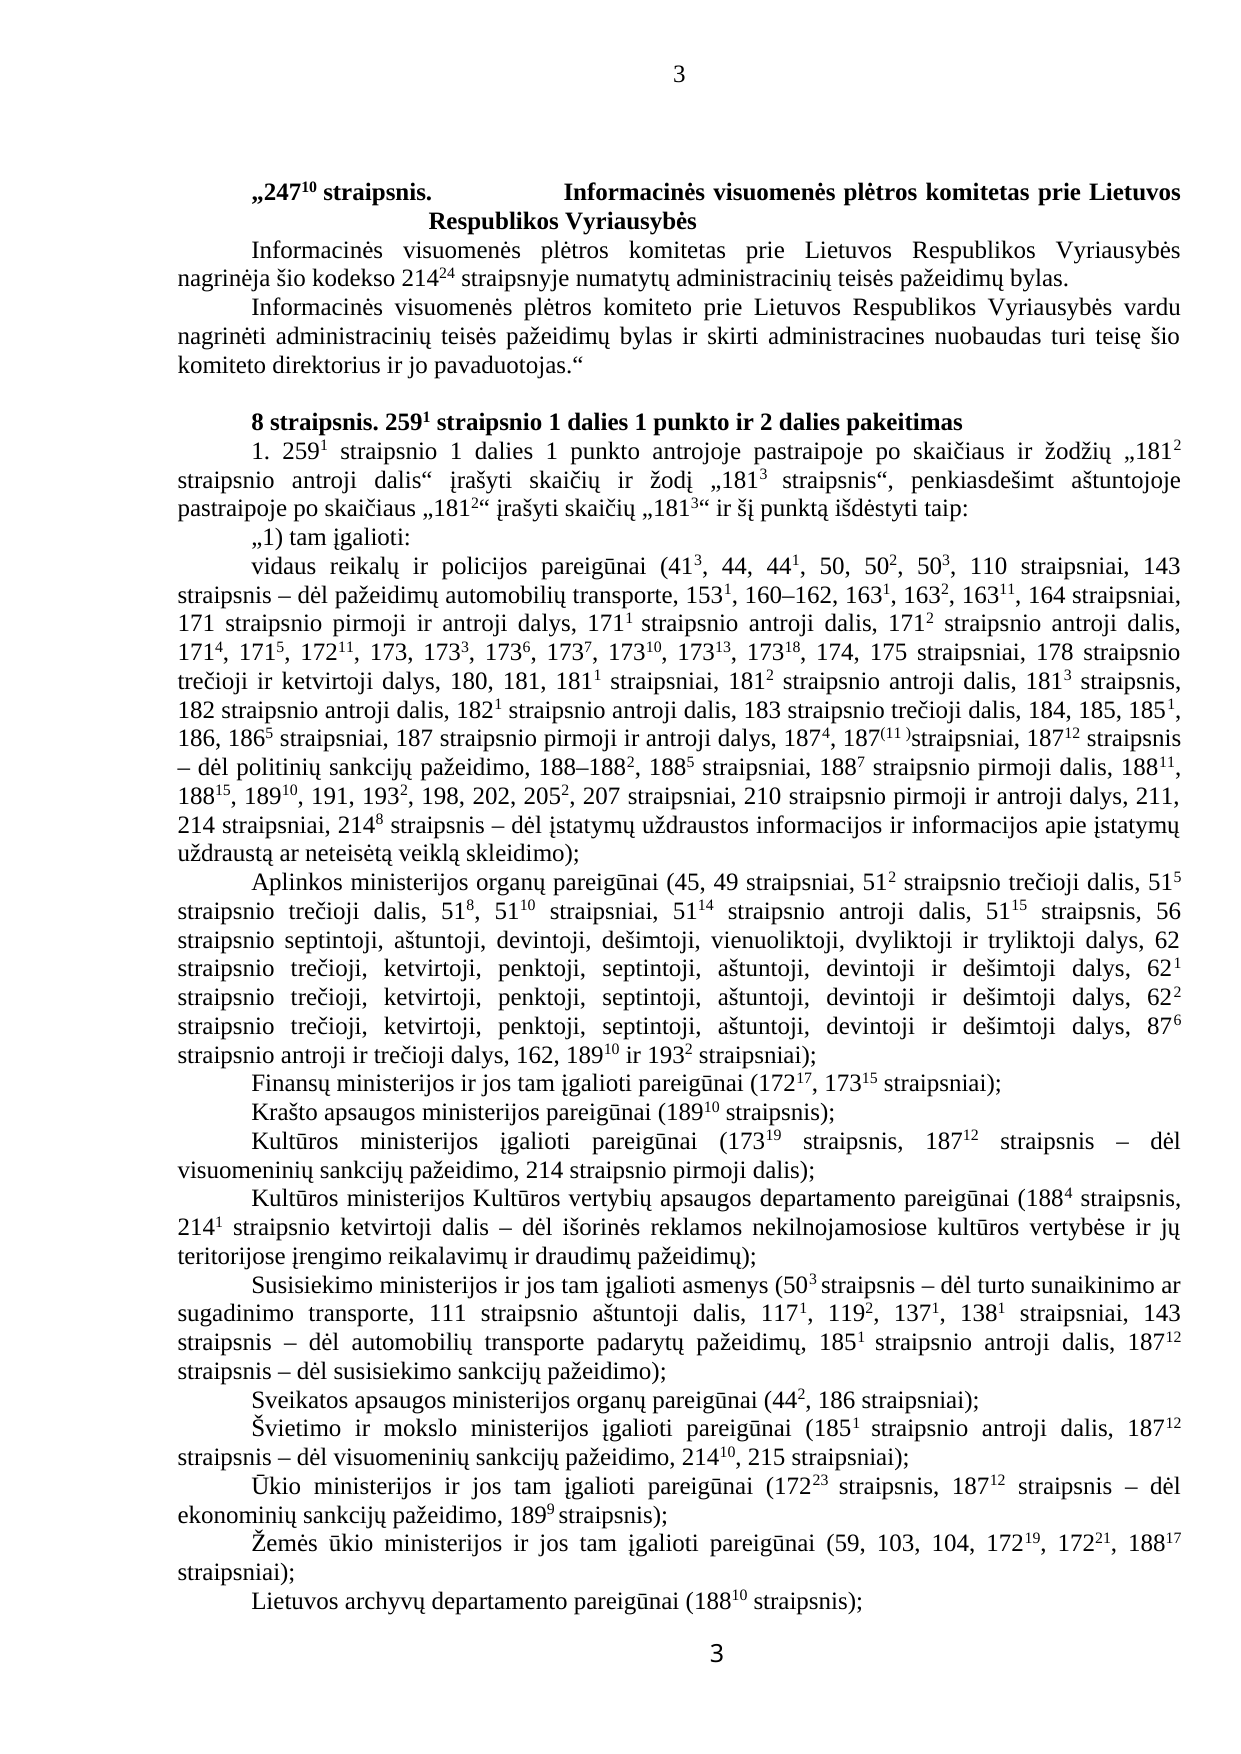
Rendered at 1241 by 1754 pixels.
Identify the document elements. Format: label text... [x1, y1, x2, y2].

text Švietimo ir mokslo ministerijos įgalioti pareigūnai (1851 straipsnio antroji dalis, 18712 straipsnis – dėl visuomeninių sankcijų pažeidimo, 21410, 215 straipsniai); [177, 1413, 1181, 1471]
text Informacinės visuomenės plėtros komitetas prie Lietuvos Respublikos Vyriausybės nagrinėja šio kodekso 21424 straipsnyje numatytų administracinių teisės pažeidimų bylas. [177, 235, 1181, 292]
text 1. 2591 straipsnio 1 dalies 1 punkto antrojoje pastraipoje po skaičiaus ir žodžių „1812 straipsnio antroji dalis“ įrašyti skaičių ir žodį „1813 straipsnis“, penkiasdešimt aštuntojoje pastraipoje po skaičiaus „1812“ įrašyti skaičių „1813“ ir šį punktą išdėstyti taip: [177, 436, 1181, 522]
text Sveikatos apsaugos ministerijos organų pareigūnai (442, 186 straipsniai); [177, 1385, 1181, 1413]
text Kultūros ministerijos Kultūros vertybių apsaugos departamento pareigūnai (1884 straipsnis, 2141 straipsnio ketvirtoji dalis – dėl išorinės reklamos nekilnojamosiose kultūros vertybėse ir jų teritorijose įrengimo reikalavimų ir draudimų pažeidimų); [177, 1183, 1181, 1270]
text Krašto apsaugos ministerijos pareigūnai (18910 straipsnis); [177, 1097, 1181, 1126]
text Ūkio ministerijos ir jos tam įgalioti pareigūnai (17223 straipsnis, 18712 straipsnis – dėl ekonominių sankcijų pažeidimo, 1899 straipsnis); [177, 1471, 1181, 1528]
text vidaus reikalų ir policijos pareigūnai (413, 44, 441, 50, 502, 503, 110 straipsniai, 143 straipsnis – dėl pažeidimų automobilių transporte, 1531, 160–162, 1631, 1632, 16311, 164 straipsniai, 171 straipsnio pirmoji ir antroji dalys, 1711 straipsnio antroji dalis, 1712 straipsnio antroji dalis, 1714, 1715, 17211, 173, 1733, 1736, 1737, 17310, 17313, 17318, 174, 175 straipsniai, 178 straipsnio trečioji ir ketvirtoji dalys, 180, 181, 1811 straipsniai, 1812 straipsnio antroji dalis, 1813 straipsnis, 182 straipsnio antroji dalis, 1821 straipsnio antroji dalis, 183 straipsnio trečioji dalis, 184, 185, 1851, 186, 1865 straipsniai, 187 straipsnio pirmoji ir antroji dalys, 1874, 187(11 )straipsniai, 18712 straipsnis – dėl politinių sankcijų pažeidimo, 188–1882, 1885 straipsniai, 1887 straipsnio pirmoji dalis, 18811, 18815, 18910, 191, 1932, 198, 202, 2052, 207 straipsniai, 210 straipsnio pirmoji ir antroji dalys, 211, 214 straipsniai, 2148 straipsnis – dėl įstatymų uždraustos informacijos ir informacijos apie įstatymų uždraustą ar neteisėtą veiklą skleidimo); [177, 551, 1181, 867]
text Lietuvos archyvų departamento pareigūnai (18810 straipsnis); [177, 1586, 1181, 1615]
text Aplinkos ministerijos organų pareigūnai (45, 49 straipsniai, 512 straipsnio trečioji dalis, 515 straipsnio trečioji dalis, 518, 5110 straipsniai, 5114 straipsnio antroji dalis, 5115 straipsnis, 56 straipsnio septintoji, aštuntoji, devintoji, dešimtoji, vienuoliktoji, dvyliktoji ir tryliktoji dalys, 62 straipsnio trečioji, ketvirtoji, penktoji, septintoji, aštuntoji, devintoji ir dešimtoji dalys, 621 straipsnio trečioji, ketvirtoji, penktoji, septintoji, aštuntoji, devintoji ir dešimtoji dalys, 622 straipsnio trečioji, ketvirtoji, penktoji, septintoji, aštuntoji, devintoji ir dešimtoji dalys, 876 straipsnio antroji ir trečioji dalys, 162, 18910 ir 1932 straipsniai); [177, 867, 1181, 1068]
text „24710 straipsnis. Informacinės visuomenės plėtros komitetas prie Lietuvos Respublikos Vyriausybės [251, 177, 1181, 235]
text 8 straipsnis. 2591 straipsnio 1 dalies 1 punkto ir 2 dalies pakeitimas [177, 407, 1181, 436]
text Susisiekimo ministerijos ir jos tam įgalioti asmenys (503 straipsnis – dėl turto sunaikinimo ar sugadinimo transporte, 111 straipsnio aštuntoji dalis, 1171, 1192, 1371, 1381 straipsniai, 143 straipsnis – dėl automobilių transporte padarytų pažeidimų, 1851 straipsnio antroji dalis, 18712 straipsnis – dėl susisiekimo sankcijų pažeidimo); [177, 1270, 1181, 1385]
text Žemės ūkio ministerijos ir jos tam įgalioti pareigūnai (59, 103, 104, 17219, 17221, 18817 straipsniai); [177, 1528, 1181, 1586]
text Finansų ministerijos ir jos tam įgalioti pareigūnai (17217, 17315 straipsniai); [177, 1068, 1181, 1097]
text Kultūros ministerijos įgalioti pareigūnai (17319 straipsnis, 18712 straipsnis – dėl visuomeninių sankcijų pažeidimo, 214 straipsnio pirmoji dalis); [177, 1126, 1181, 1183]
text „1) tam įgalioti: [177, 522, 1181, 551]
text Informacinės visuomenės plėtros komiteto prie Lietuvos Respublikos Vyriausybės vardu nagrinėti administracinių teisės pažeidimų bylas ir skirti administracines nuobaudas turi teisę šio komiteto direktorius ir jo pavaduotojas.“ [177, 292, 1181, 378]
